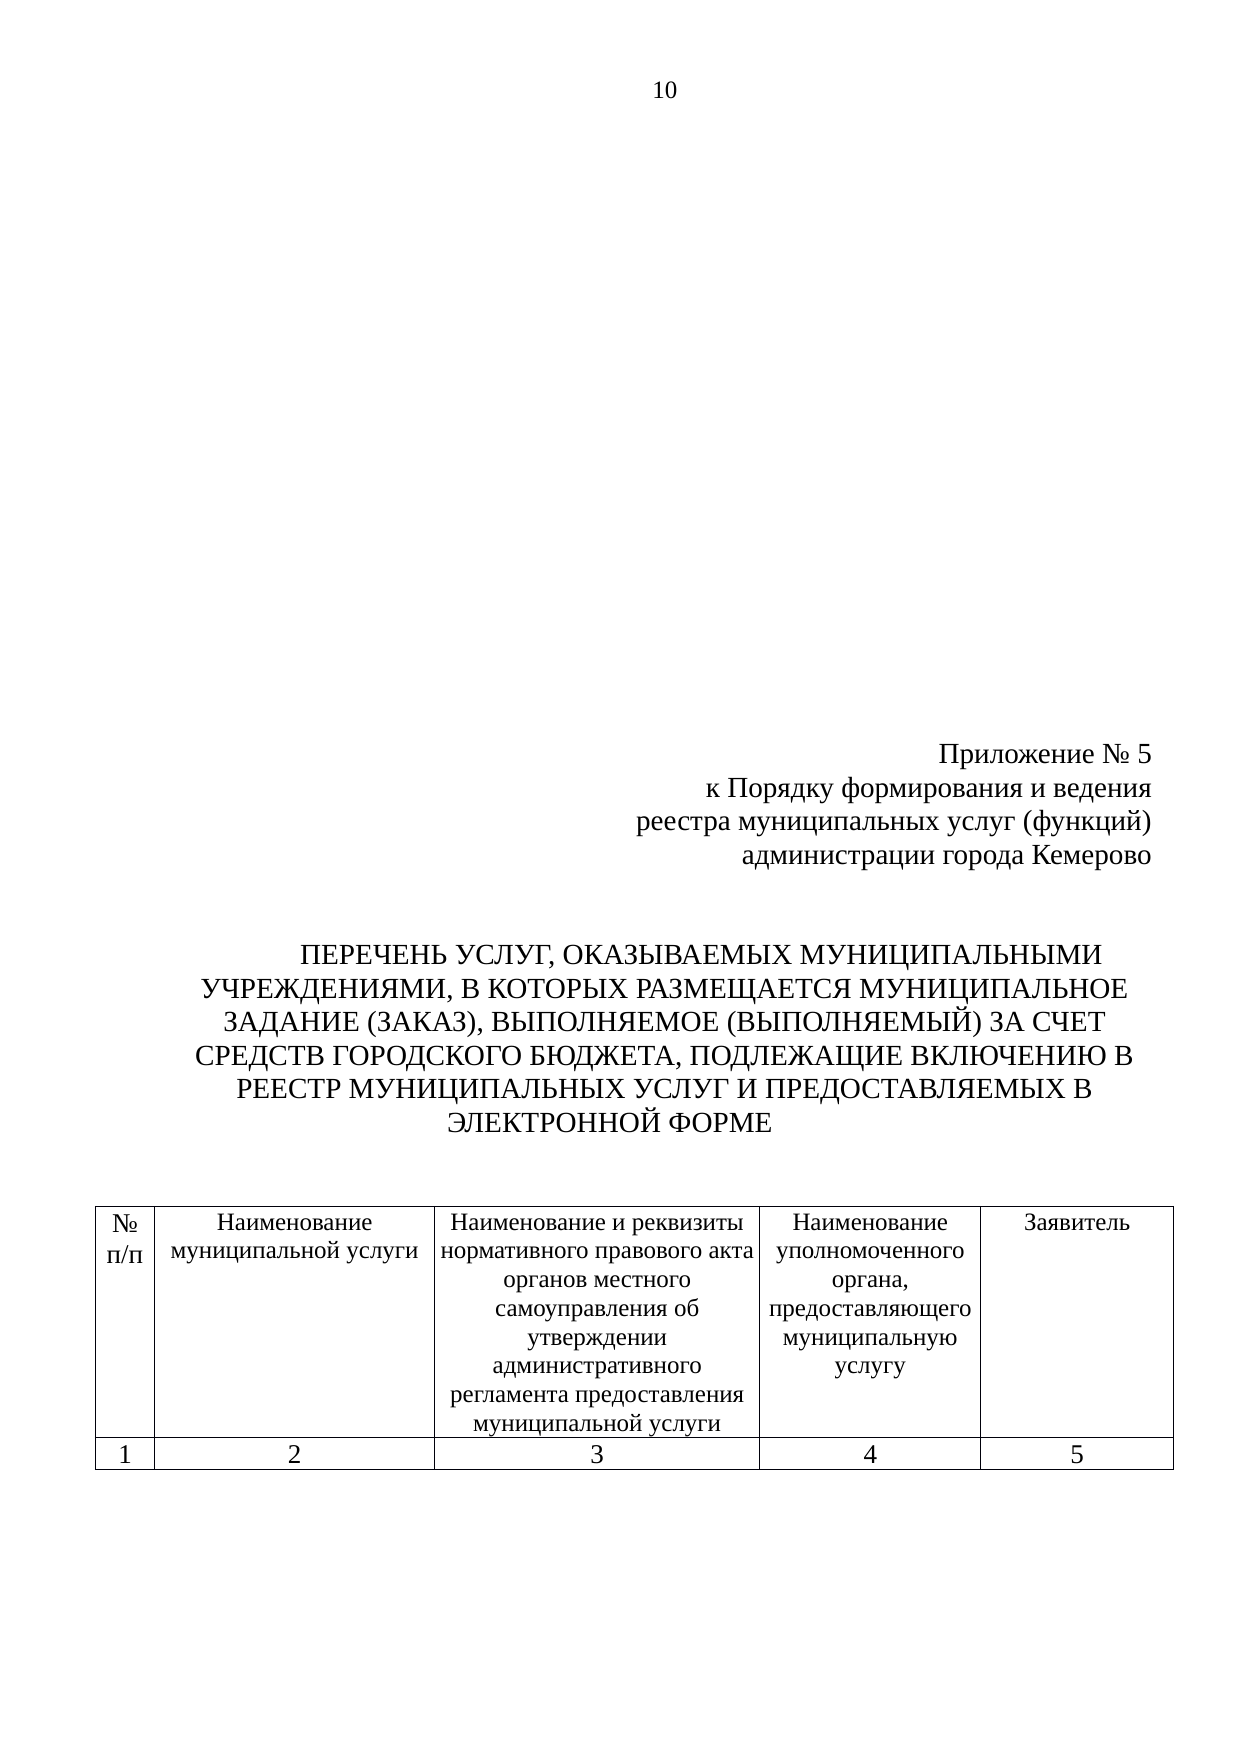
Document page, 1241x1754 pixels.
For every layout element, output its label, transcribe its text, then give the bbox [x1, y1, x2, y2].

table_cell 2 [155, 1438, 434, 1469]
table_cell 5 [981, 1438, 1173, 1469]
table_header Наименование муниципальной услуги [155, 1207, 434, 1437]
table_header Заявитель [981, 1207, 1173, 1437]
table_header Наименование уполномоченного органа, предоставляющего муниципальную услугу [760, 1207, 980, 1437]
table_cell 4 [760, 1438, 980, 1469]
table_header Наименование и реквизиты нормативного правового акта органов местного самоуправления об утверждении административного регламента предоставления муниципальной услуги [435, 1207, 759, 1437]
table_cell 1 [96, 1438, 154, 1469]
table_cell 3 [435, 1438, 759, 1469]
table_header № п/п [96, 1207, 154, 1437]
text Приложение № 5 [177, 736, 1152, 770]
text ПЕРЕЧЕНЬ УСЛУГ, ОКАЗЫВАЕМЫХ МУНИЦИПАЛЬНЫМИ УЧРЕЖДЕНИЯМИ, В КОТОРЫХ РАЗМЕЩАЕТСЯ МУНИЦИПАЛЬНОЕ ЗАДАНИЕ (ЗАКАЗ), ВЫПОЛНЯЕМОЕ (ВЫПОЛНЯЕМЫЙ) ЗА СЧЕТ СРЕДСТВ ГОРОДСКОГО БЮДЖЕТА, ПОДЛЕЖАЩИЕ ВКЛЮЧЕНИЮ В РЕЕСТР МУНИЦИПАЛЬНЫХ УСЛУГ И ПРЕДОСТАВЛЯЕМЫХ В ЭЛЕКТРОННОЙ ФОРМЕ [177, 937, 1152, 1139]
text к Порядку формирования и ведения [177, 770, 1152, 803]
text реестра муниципальных услуг (функций) [177, 803, 1152, 837]
text администрации города Кемерово [177, 837, 1152, 870]
